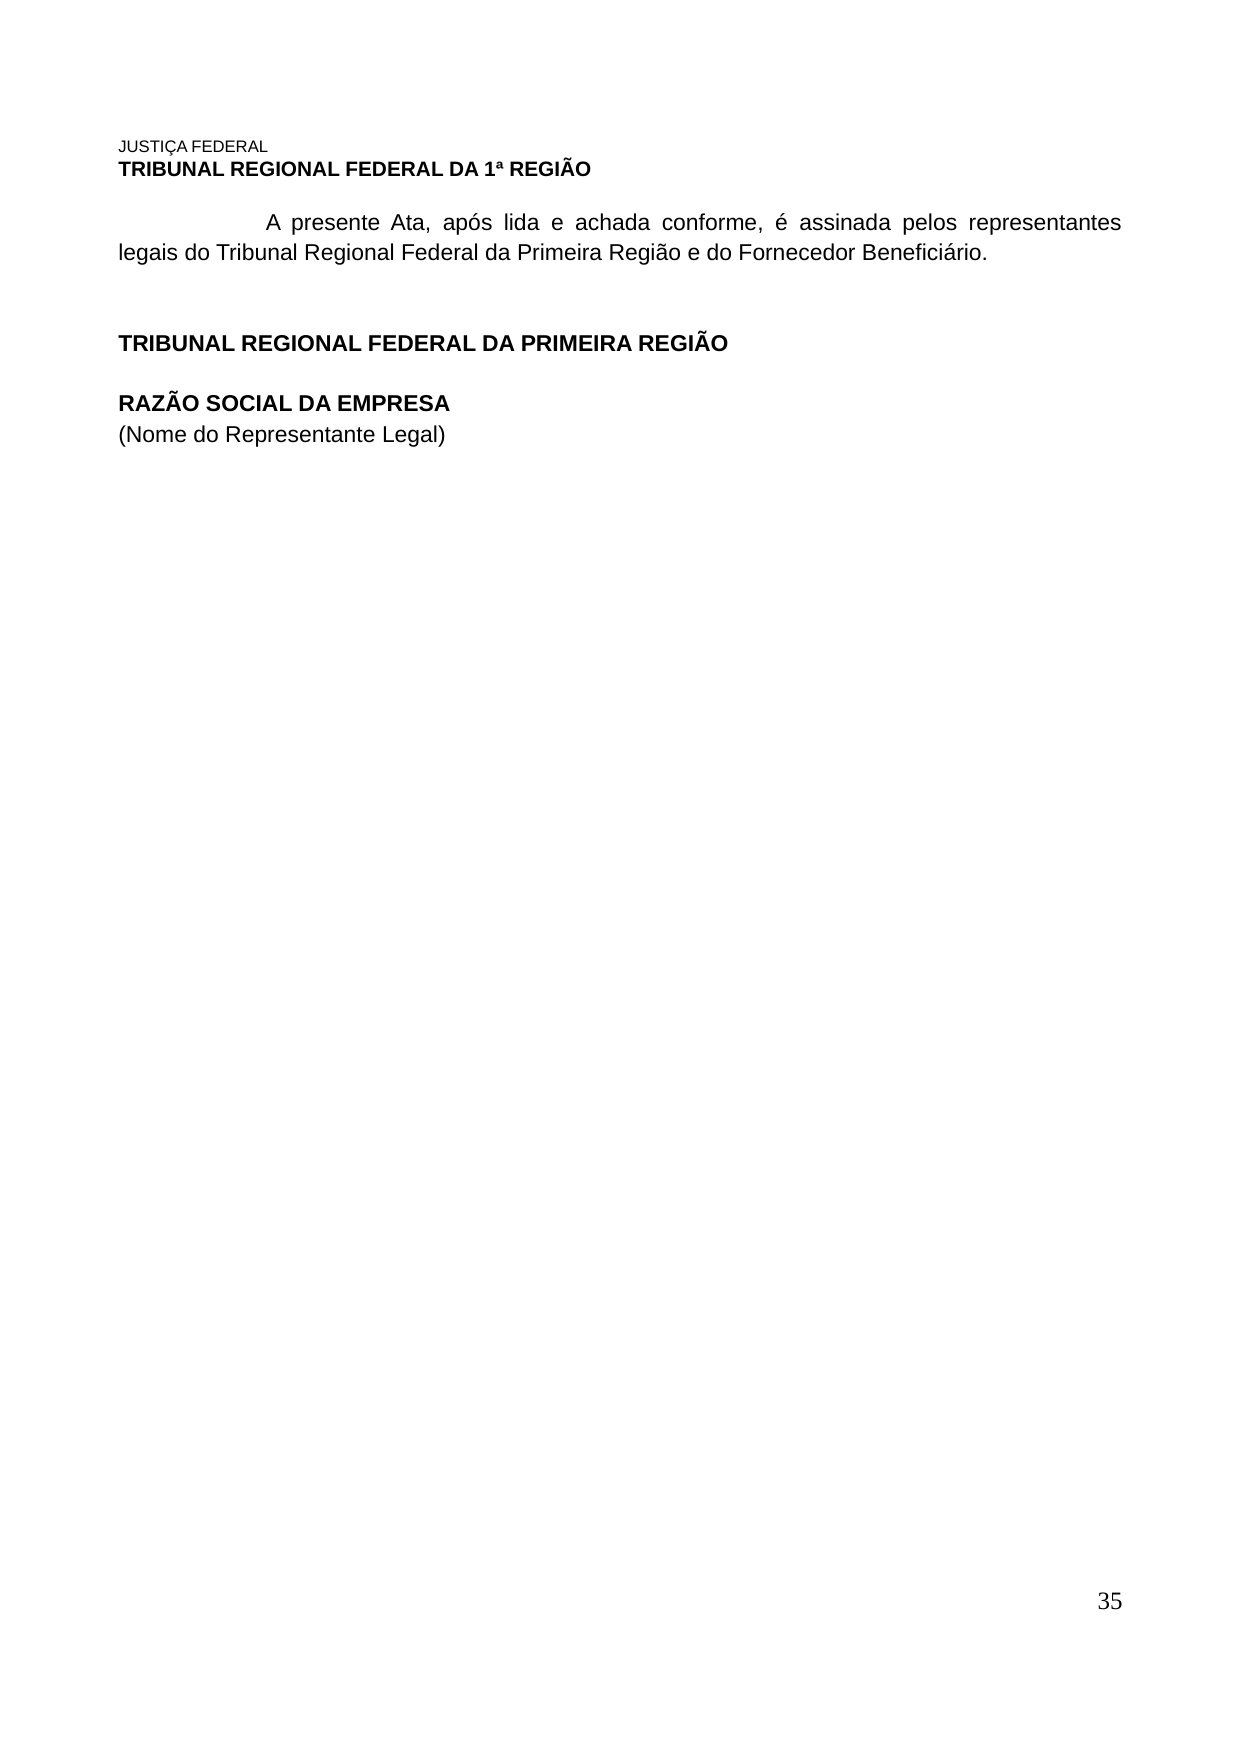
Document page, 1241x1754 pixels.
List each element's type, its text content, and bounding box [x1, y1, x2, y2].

text (Nome do Representante Legal) [118, 421, 1122, 447]
text RAZÃO SOCIAL DA EMPRESA [118, 390, 1122, 417]
text TRIBUNAL REGIONAL FEDERAL DA PRIMEIRA REGIÃO [118, 330, 1122, 356]
text A presente Ata, após lida e achada conforme, é assinada pelos representantes legais do Tribunal Regional Federal da Primeira Região e do Fornecedor Beneficiário. [118, 209, 1122, 266]
